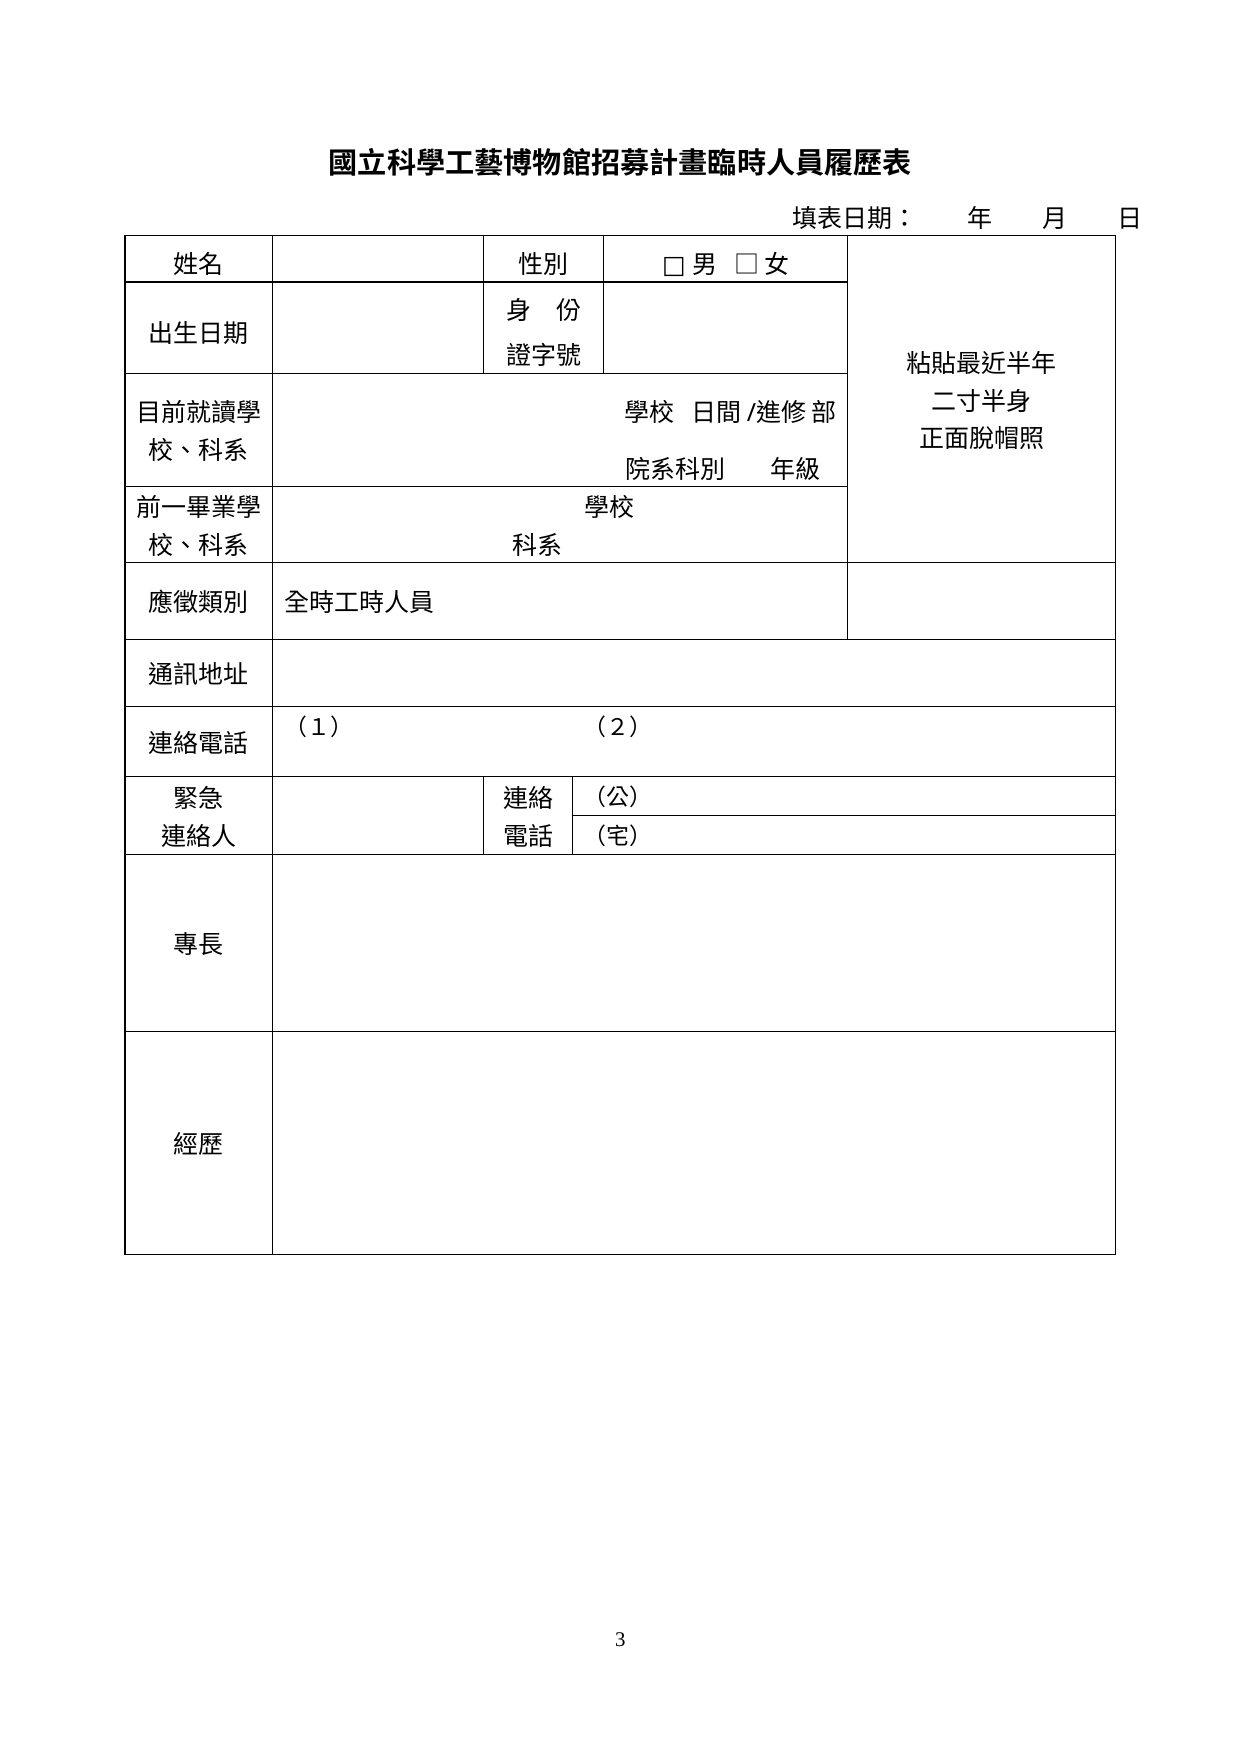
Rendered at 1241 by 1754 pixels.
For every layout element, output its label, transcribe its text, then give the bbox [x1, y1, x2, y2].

table_cell [273, 777, 483, 853]
table_cell 前一畢業學校、科系 [126, 487, 272, 562]
table_cell 連絡電話 [126, 707, 272, 776]
table_cell [273, 640, 1115, 706]
table_cell 應徵類別 [126, 563, 272, 638]
table_cell 緊急 連絡人 [126, 777, 272, 853]
table_header 姓名 [126, 236, 272, 281]
table_cell 全時工時人員 [273, 563, 847, 638]
text 國立科學工藝博物館招募計畫臨時人員履歷表 [148, 123, 1092, 198]
table_header 性別 [484, 236, 603, 281]
table_cell 學校 科系 [273, 487, 847, 562]
table_cell （１） [273, 707, 572, 776]
table_cell 學校 日間 /進修 部 院系科別 年級 [273, 374, 847, 486]
table_header 粘貼最近半年 二寸半身 正面脫帽照 [848, 236, 1115, 562]
table_cell [273, 283, 483, 372]
table_header □ 男 □ 女 [604, 236, 847, 281]
table_cell [273, 1032, 1115, 1253]
table_cell [273, 855, 1115, 1031]
table_cell （公） [573, 777, 1115, 815]
table_cell （宅） [573, 816, 1115, 853]
table_header [273, 236, 483, 281]
table_cell [848, 563, 1115, 638]
table_cell 連絡電話 [484, 777, 572, 853]
table_cell 身 份 證字號 [484, 283, 603, 372]
text 填表日期： 年 月 日 [148, 198, 1142, 235]
table_cell 出生日期 [126, 283, 272, 372]
table_cell 目前就讀學校、科系 [126, 374, 272, 486]
table_cell 經歷 [126, 1032, 272, 1253]
table_cell [604, 283, 847, 372]
table_cell 通訊地址 [126, 640, 272, 706]
table_cell 專長 [126, 855, 272, 1031]
table_cell （２） [572, 707, 1115, 776]
